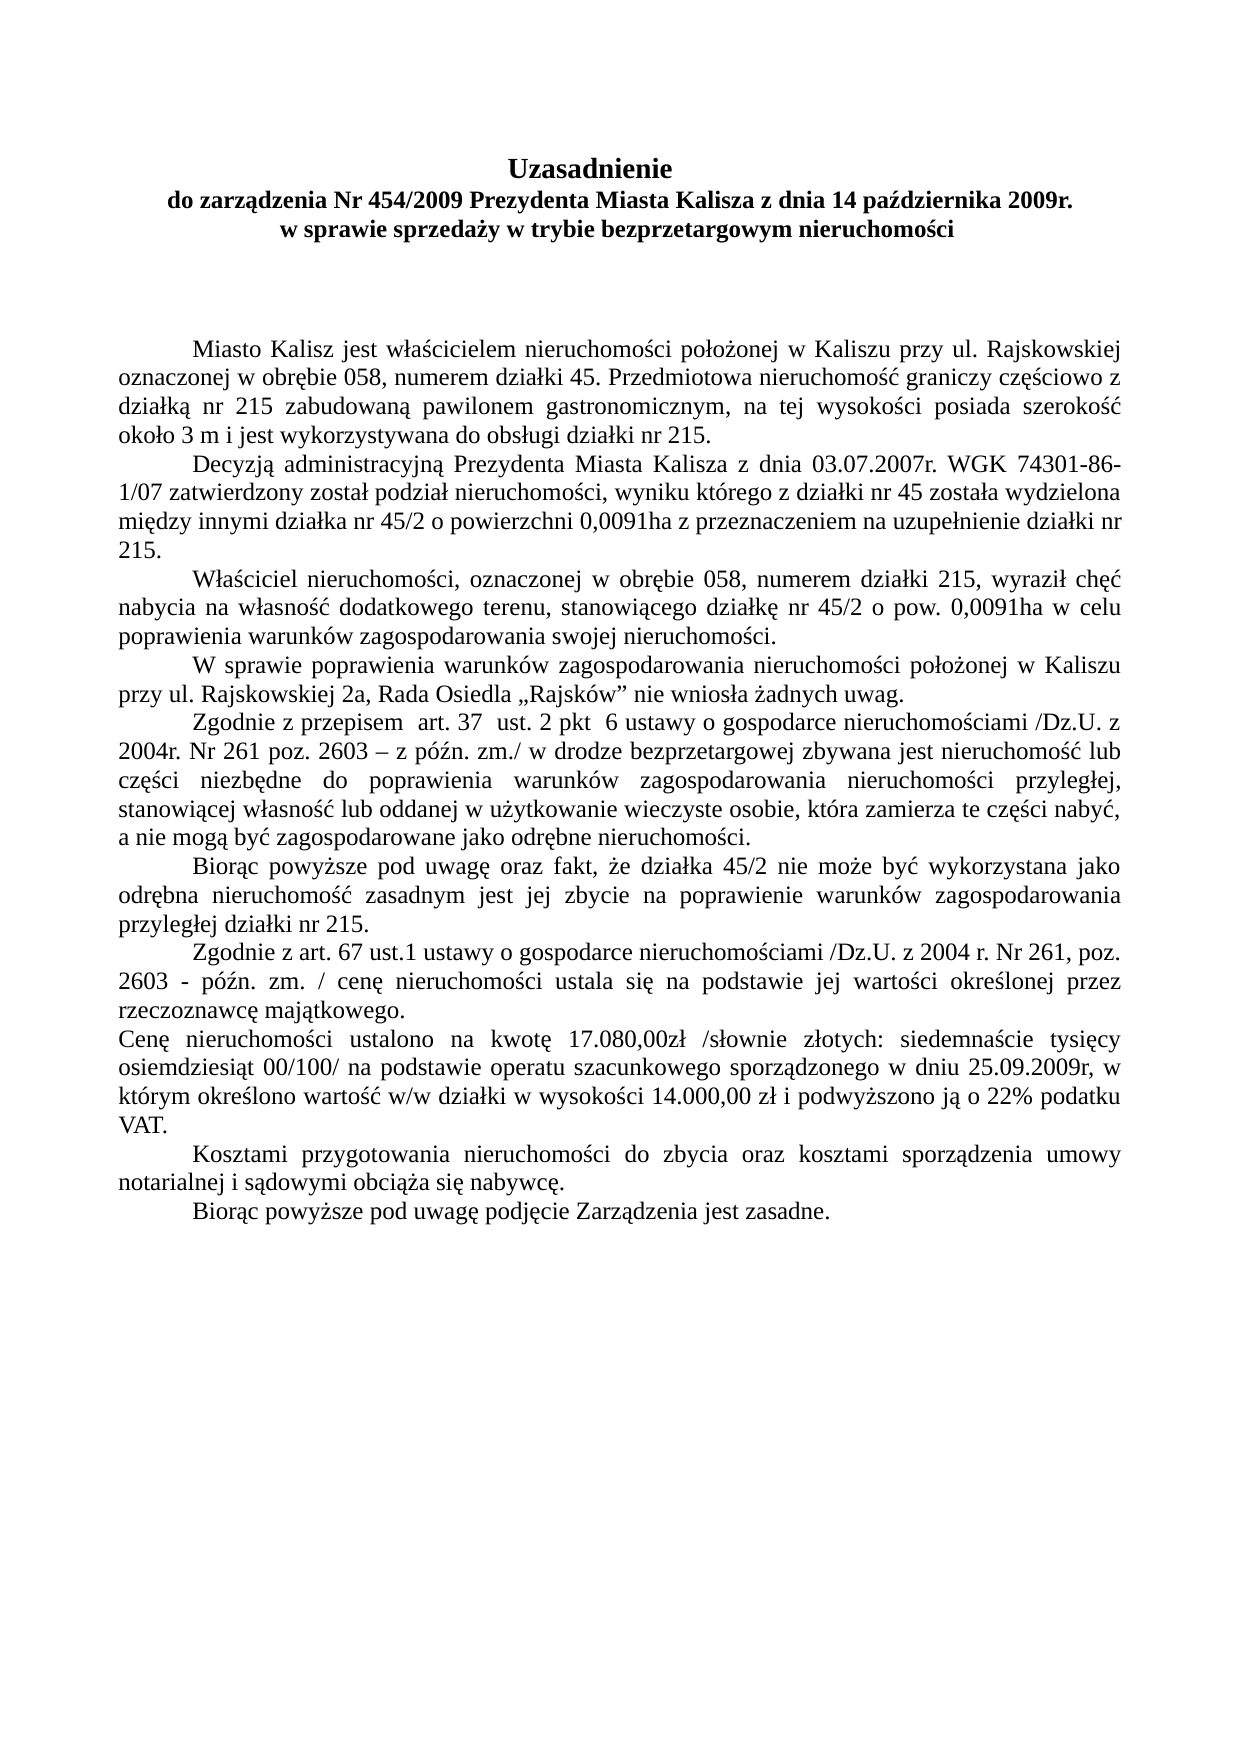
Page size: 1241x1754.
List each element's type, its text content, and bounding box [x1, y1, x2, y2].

text Biorąc powyższe pod uwagę podjęcie Zarządzenia jest zasadne. [118, 1196, 1122, 1225]
subtitle Uzasadnienie [0, 152, 1122, 185]
text Właściciel nieruchomości, oznaczonej w obrębie 058, numerem działki 215, wyraził chęć nabycia na własność dodatkowego terenu, stanowiącego działkę nr 45/2 o pow. 0,0091ha w celu poprawienia warunków zagospodarowania swojej nieruchomości. [118, 564, 1122, 650]
text w sprawie sprzedaży w trybie bezprzetargowym nieruchomości [118, 214, 1122, 243]
text Miasto Kalisz jest właścicielem nieruchomości położonej w Kaliszu przy ul. Rajskowskiej oznaczonej w obrębie 058, numerem działki 45. Przedmiotowa nieruchomość graniczy częściowo z działką nr 215 zabudowaną pawilonem gastronomicznym, na tej wysokości posiada szerokość około 3 m i jest wykorzystywana do obsługi działki nr 215. [118, 334, 1122, 449]
text Cenę nieruchomości ustalono na kwotę 17.080,00zł /słownie złotych: siedemnaście tysięcy osiemdziesiąt 00/100/ na podstawie operatu szacunkowego sporządzonego w dniu 25.09.2009r, w którym określono wartość w/w działki w wysokości 14.000,00 zł i podwyższono ją o 22% podatku VAT. [118, 1024, 1122, 1139]
text do zarządzenia Nr 454/2009 Prezydenta Miasta Kalisza z dnia 14 października 2009r. [118, 185, 1122, 214]
text Zgodnie z art. 67 ust.1 ustawy o gospodarce nieruchomościami /Dz.U. z 2004 r. Nr 261, poz. 2603 - późn. zm. / cenę nieruchomości ustala się na podstawie jej wartości określonej przez rzeczoznawcę majątkowego. [118, 937, 1122, 1024]
text W sprawie poprawienia warunków zagospodarowania nieruchomości położonej w Kaliszu przy ul. Rajskowskiej 2a, Rada Osiedla „Rajsków” nie wniosła żadnych uwag. [118, 650, 1122, 707]
text Decyzją administracyjną Prezydenta Miasta Kalisza z dnia 03.07.2007r. WGK 74301-86-1/07 zatwierdzony został podział nieruchomości, wyniku którego z działki nr 45 została wydzielona między innymi działka nr 45/2 o powierzchni 0,0091ha z przeznaczeniem na uzupełnienie działki nr 215. [118, 449, 1122, 564]
text Biorąc powyższe pod uwagę oraz fakt, że działka 45/2 nie może być wykorzystana jako odrębna nieruchomość zasadnym jest jej zbycie na poprawienie warunków zagospodarowania przyległej działki nr 215. [118, 851, 1122, 937]
text Kosztami przygotowania nieruchomości do zbycia oraz kosztami sporządzenia umowy notarialnej i sądowymi obciąża się nabywcę. [118, 1139, 1122, 1196]
text Zgodnie z przepisem art. 37 ust. 2 pkt 6 ustawy o gospodarce nieruchomościami /Dz.U. z 2004r. Nr 261 poz. 2603 – z późn. zm./ w drodze bezprzetargowej zbywana jest nieruchomość lub części niezbędne do poprawienia warunków zagospodarowania nieruchomości przyległej, stanowiącej własność lub oddanej w użytkowanie wieczyste osobie, która zamierza te części nabyć, a nie mogą być zagospodarowane jako odrębne nieruchomości. [118, 707, 1122, 851]
